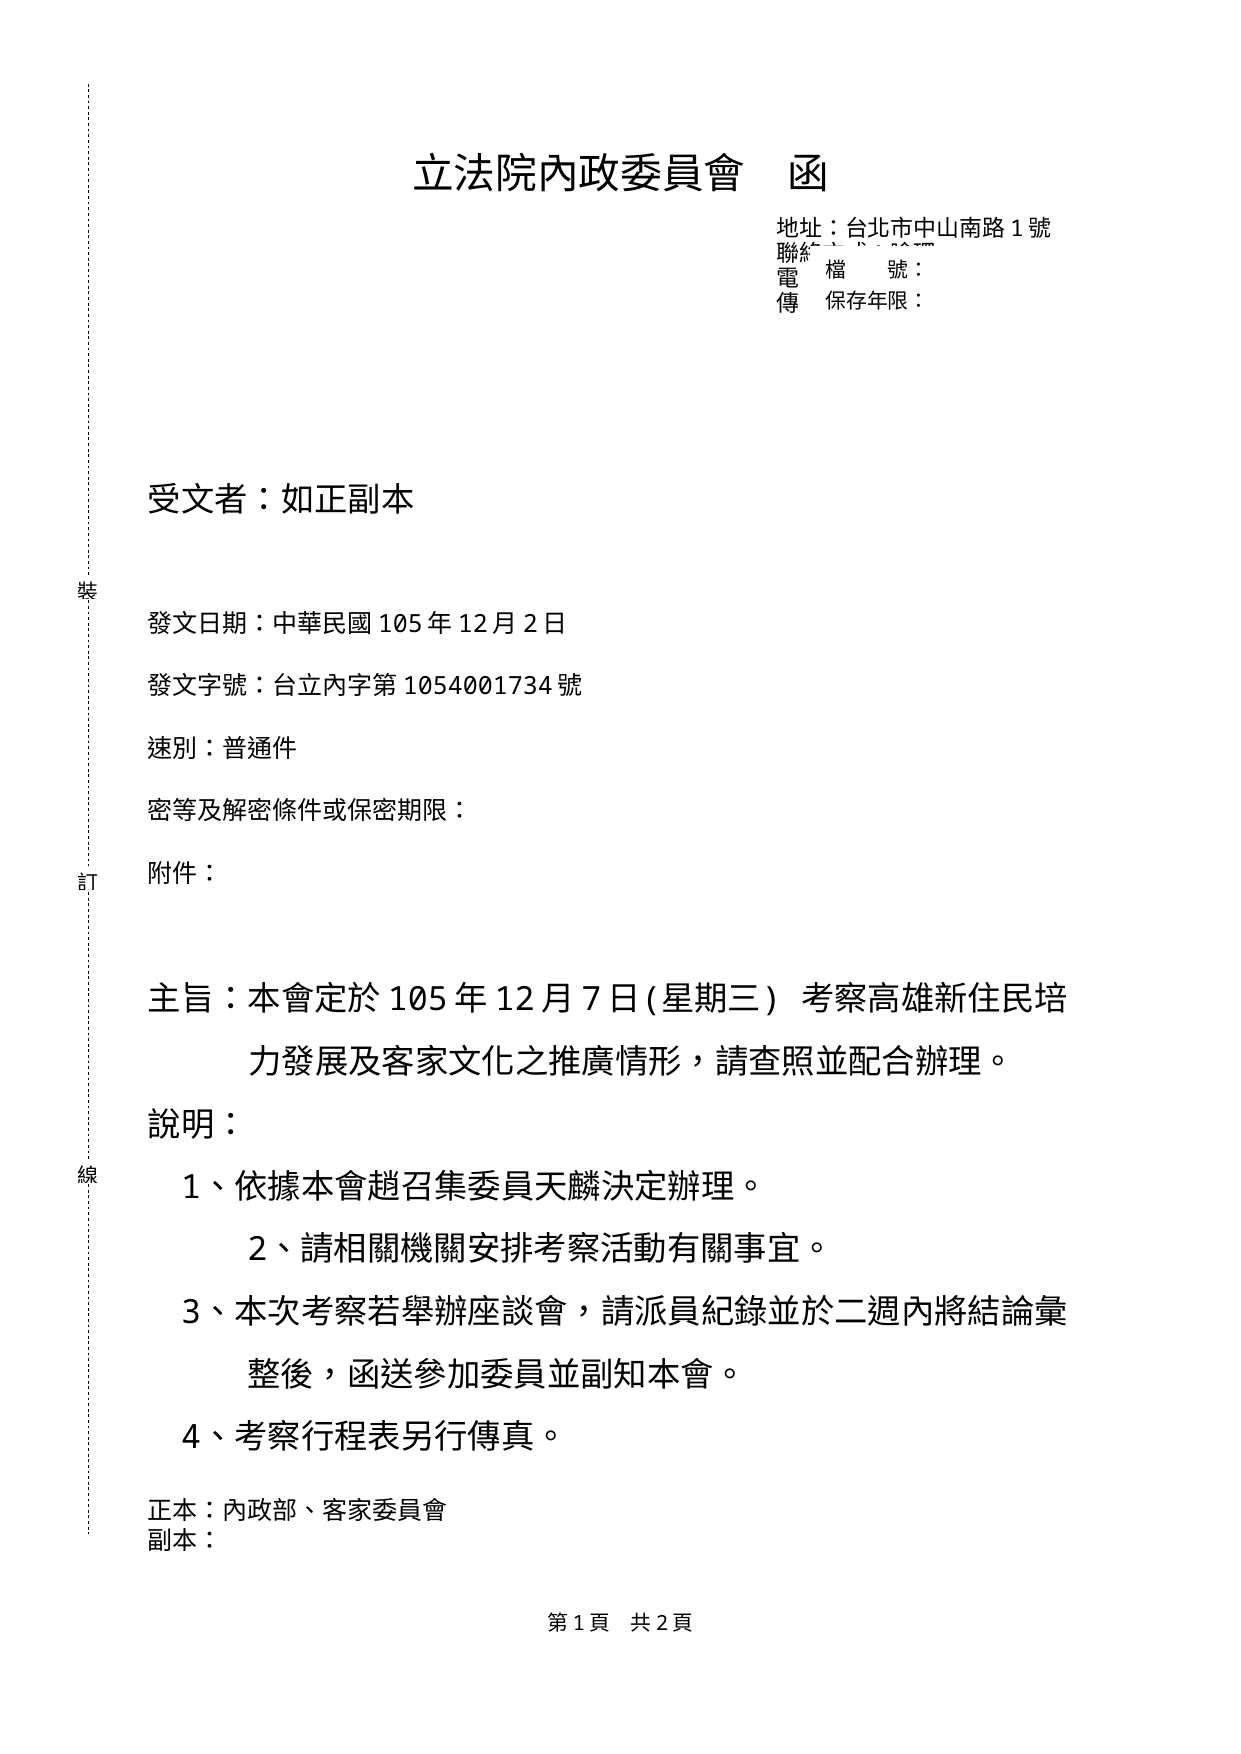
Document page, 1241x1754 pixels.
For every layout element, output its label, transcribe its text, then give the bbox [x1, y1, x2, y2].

text 發文日期：中華民國105年12月2日 [148, 580, 1092, 642]
text 檔 號： [825, 254, 1070, 284]
title 立法院內政委員會 函 [136, 158, 1198, 434]
text 副本： [148, 1530, 1092, 1555]
text 發文字號：台立內字第1054001734號 [148, 642, 1092, 705]
text 正本：內政部、客家委員會 [148, 1467, 1092, 1530]
text 電 話：02-23585505 [1085, 266, 1183, 291]
text 傳 真：02-23585502 [1085, 291, 1183, 316]
text 附件： [148, 830, 1092, 892]
text 電 話：02-23585505 [776, 266, 810, 291]
text 速別：普通件 [148, 705, 1092, 767]
text 地址：台北市中山南路1號 [776, 216, 1183, 241]
list 考察行程表另行傳真。 [181, 1392, 1092, 1455]
list 本次考察若舉辦座談會，請派員紀錄並於二週內將結論彙整後，函送參加委員並副知本會。 [181, 1267, 1092, 1392]
text 密等及解密條件或保密期限： [148, 767, 1092, 830]
text 傳 真：02-23585502 [776, 291, 810, 316]
text 主旨：本會定於105年12月7日(星期三) 考察高雄新住民培力發展及客家文化之推廣情形，請查照並配合辦理。 [148, 955, 1092, 1080]
list 請相關機關安排考察活動有關事宜。 [247, 1205, 1092, 1267]
text 保存年限： [825, 284, 1070, 314]
list 依據本會趙召集委員天麟決定辦理。 [181, 1142, 1092, 1205]
text 受文者：如正副本 [148, 455, 1092, 517]
text 聯絡方式：喻珊 [776, 241, 1183, 266]
text 說明： [148, 1080, 1092, 1142]
